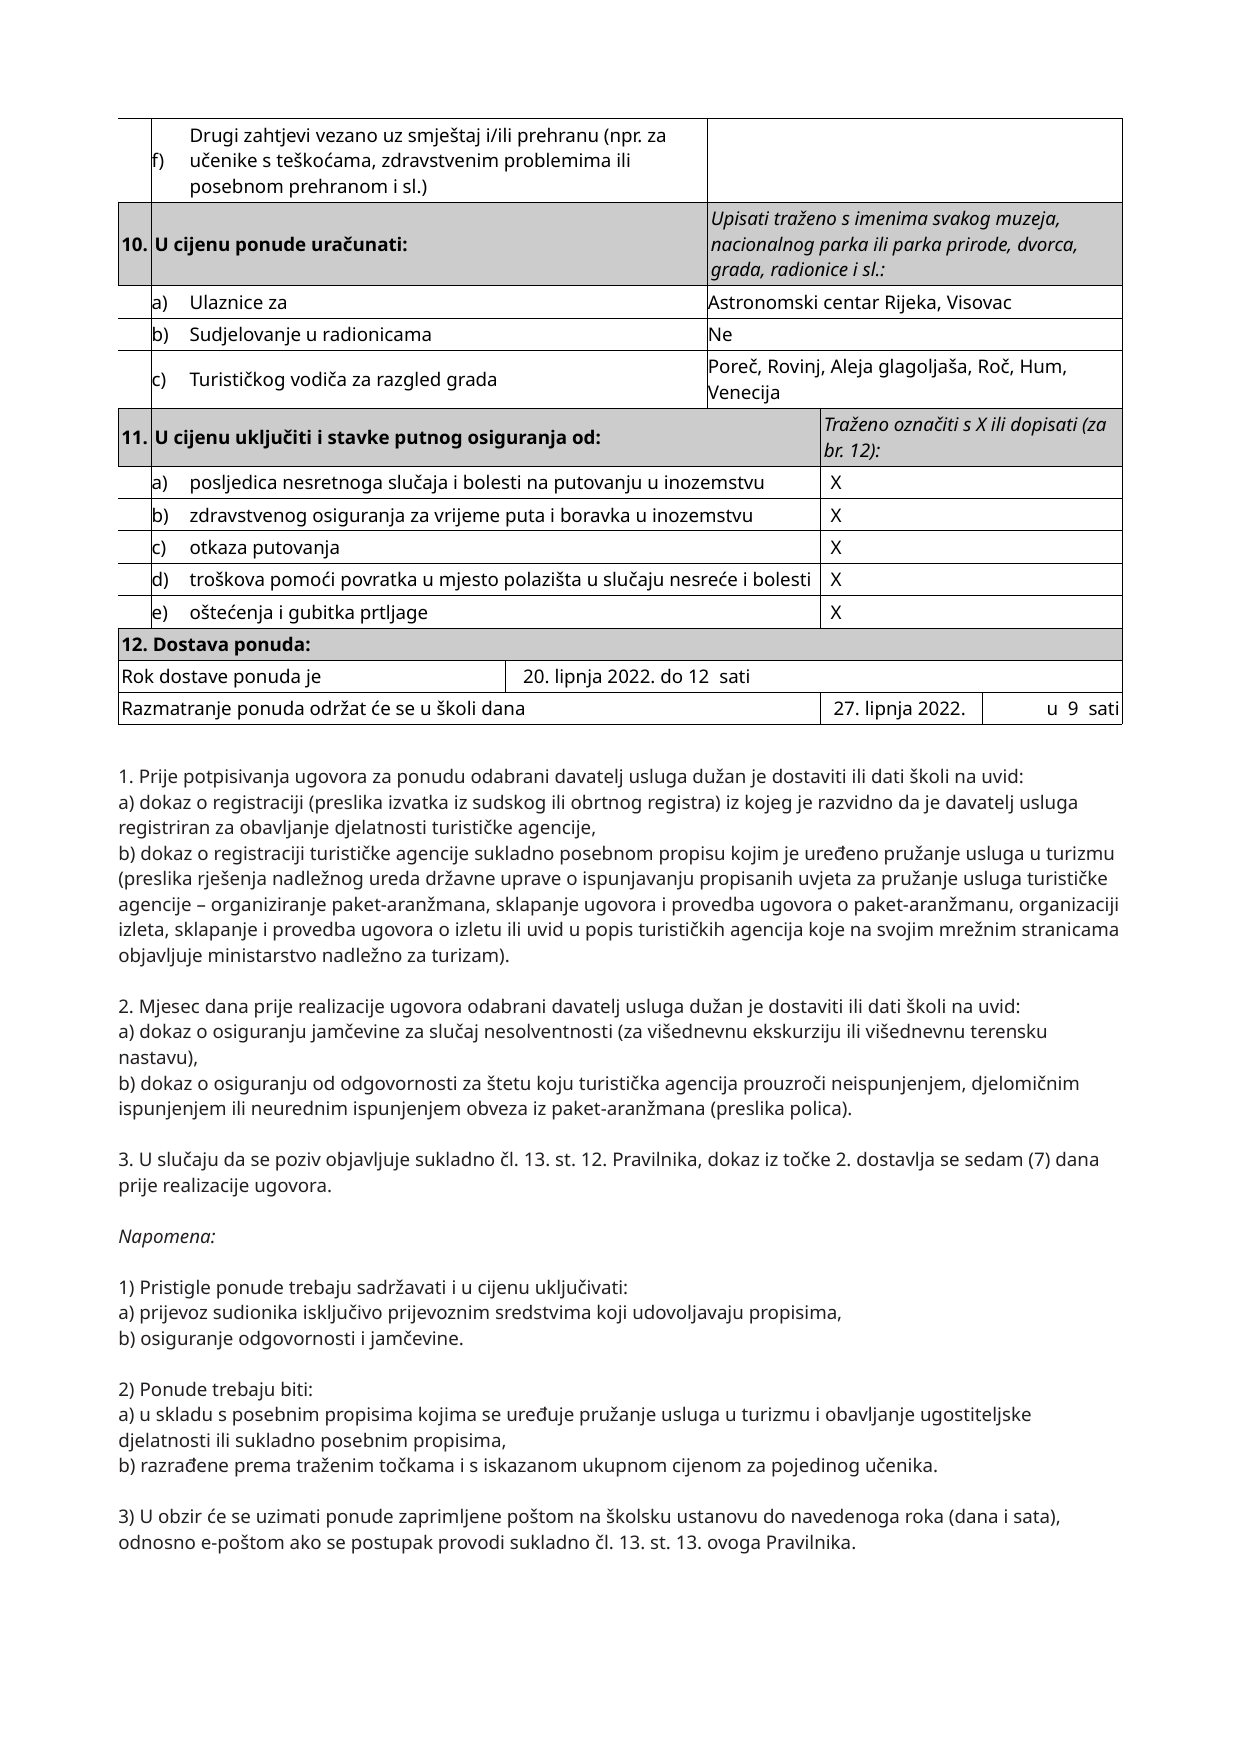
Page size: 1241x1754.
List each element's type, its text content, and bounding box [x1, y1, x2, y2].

table_cell Traženo označiti s X ili dopisati (za br. 12): [821, 409, 1122, 466]
table_cell Poreč, Rovinj, Aleja glagoljaša, Roč, Hum, Venecija [708, 351, 1122, 408]
text Napomena: [118, 1223, 1122, 1248]
table_cell Turističkog vodiča za razgled grada [189, 351, 707, 408]
table_cell Ulaznice za [189, 286, 707, 317]
table_cell c) [152, 531, 189, 563]
table_cell X [821, 564, 1122, 595]
table_cell Ne [708, 319, 1122, 350]
table_cell d) [152, 564, 189, 595]
table_cell 11. [119, 409, 151, 466]
text a) dokaz o registraciji (preslika izvatka iz sudskog ili obrtnog registra) iz kojeg je razvidno da je davatelj usluga registriran za obavljanje djelatnosti turističke agencije, [118, 789, 1122, 840]
text 1) Pristigle ponude trebaju sadržavati i u cijenu uključivati: [118, 1274, 1122, 1299]
table_cell b) [152, 499, 189, 530]
table_cell [118, 564, 151, 595]
table_cell 27. lipnja 2022. [821, 693, 982, 724]
table_cell [118, 499, 151, 530]
table_cell X [821, 499, 1122, 530]
text 2. Mjesec dana prije realizacije ugovora odabrani davatelj usluga dužan je dostaviti ili dati školi na uvid: [118, 993, 1122, 1019]
text b) razrađene prema traženim točkama i s iskazanom ukupnom cijenom za pojedinog učenika. [118, 1453, 1122, 1478]
text 3. U slučaju da se poziv objavljuje sukladno čl. 13. st. 12. Pravilnika, dokaz iz točke 2. dostavlja se sedam (7) dana prije realizacije ugovora. [118, 1146, 1122, 1197]
table_cell U cijenu uključiti i stavke putnog osiguranja od: [152, 409, 820, 466]
table_cell X [821, 467, 1122, 498]
text 2) Ponude trebaju biti: [118, 1376, 1122, 1402]
table_cell X [821, 531, 1122, 563]
table_cell Upisati traženo s imenima svakog muzeja, nacionalnog parka ili parka prirode, dvorca, grada, radionice i sl.: [708, 203, 1122, 285]
table_cell oštećenja i gubitka prtljage [189, 596, 820, 628]
text a) dokaz o osiguranju jamčevine za slučaj nesolventnosti (za višednevnu ekskurziju ili višednevnu terensku nastavu), [118, 1019, 1122, 1070]
table_cell 10. [119, 203, 151, 285]
table_cell posljedica nesretnoga slučaja i bolesti na putovanju u inozemstvu [189, 467, 820, 498]
table_cell [118, 119, 151, 202]
text b) osiguranje odgovornosti i jamčevine. [118, 1325, 1122, 1351]
text a) u skladu s posebnim propisima kojima se uređuje pružanje usluga u turizmu i obavljanje ugostiteljske djelatnosti ili sukladno posebnim propisima, [118, 1402, 1122, 1453]
text 3) U obzir će se uzimati ponude zaprimljene poštom na školsku ustanovu do navedenoga roka (dana i sata), odnosno e-poštom ako se postupak provodi sukladno čl. 13. st. 13. ovoga Pravilnika. [118, 1504, 1122, 1555]
table_cell [708, 119, 1122, 202]
table_cell troškova pomoći povratka u mjesto polazišta u slučaju nesreće i bolesti [189, 564, 820, 595]
table_cell b) [152, 319, 189, 350]
table_cell Astronomski centar Rijeka, Visovac [708, 286, 1122, 317]
table_cell u 9 sati [983, 693, 1122, 724]
text a) prijevoz sudionika isključivo prijevoznim sredstvima koji udovoljavaju propisima, [118, 1299, 1122, 1325]
table_cell zdravstvenog osiguranja za vrijeme puta i boravka u inozemstvu [189, 499, 820, 530]
table_cell e) [152, 596, 189, 628]
table_cell a) [152, 467, 189, 498]
table_cell Drugi zahtjevi vezano uz smještaj i/ili prehranu (npr. za učenike s teškoćama, zdravstvenim problemima ili posebnom prehranom i sl.) [189, 119, 707, 202]
table_cell [118, 351, 151, 408]
table_cell 20. lipnja 2022. do 12 sati [506, 661, 1122, 692]
table_cell Sudjelovanje u radionicama [189, 319, 707, 350]
table_cell otkaza putovanja [189, 531, 820, 563]
text b) dokaz o osiguranju od odgovornosti za štetu koju turistička agencija prouzroči neispunjenjem, djelomičnim ispunjenjem ili neurednim ispunjenjem obveza iz paket-aranžmana (preslika polica). [118, 1070, 1122, 1121]
table_cell [118, 286, 151, 317]
table_cell [118, 531, 151, 563]
table_cell [118, 596, 151, 628]
table_cell a) [152, 286, 189, 317]
table_cell 12. Dostava ponuda: [119, 629, 1122, 660]
table_cell X [821, 596, 1122, 628]
table_cell c) [152, 351, 189, 408]
text 1. Prije potpisivanja ugovora za ponudu odabrani davatelj usluga dužan je dostaviti ili dati školi na uvid: [118, 764, 1122, 789]
table_cell f) [152, 119, 189, 202]
table_cell [118, 467, 151, 498]
table_cell Rok dostave ponuda je [119, 661, 505, 692]
table_cell U cijenu ponude uračunati: [152, 203, 707, 285]
table_cell [118, 319, 151, 350]
table_cell Razmatranje ponuda održat će se u školi dana [119, 693, 820, 724]
text b) dokaz o registraciji turističke agencije sukladno posebnom propisu kojim je uređeno pružanje usluga u turizmu (preslika rješenja nadležnog ureda državne uprave o ispunjavanju propisanih uvjeta za pružanje usluga turističke agencije – organiziranje paket-aranžmana, sklapanje ugovora i provedba ugovora o paket-aranžmanu, organizaciji izleta, sklapanje i provedba ugovora o izletu ili uvid u popis turističkih agencija koje na svojim mrežnim stranicama objavljuje ministarstvo nadležno za turizam). [118, 840, 1122, 968]
